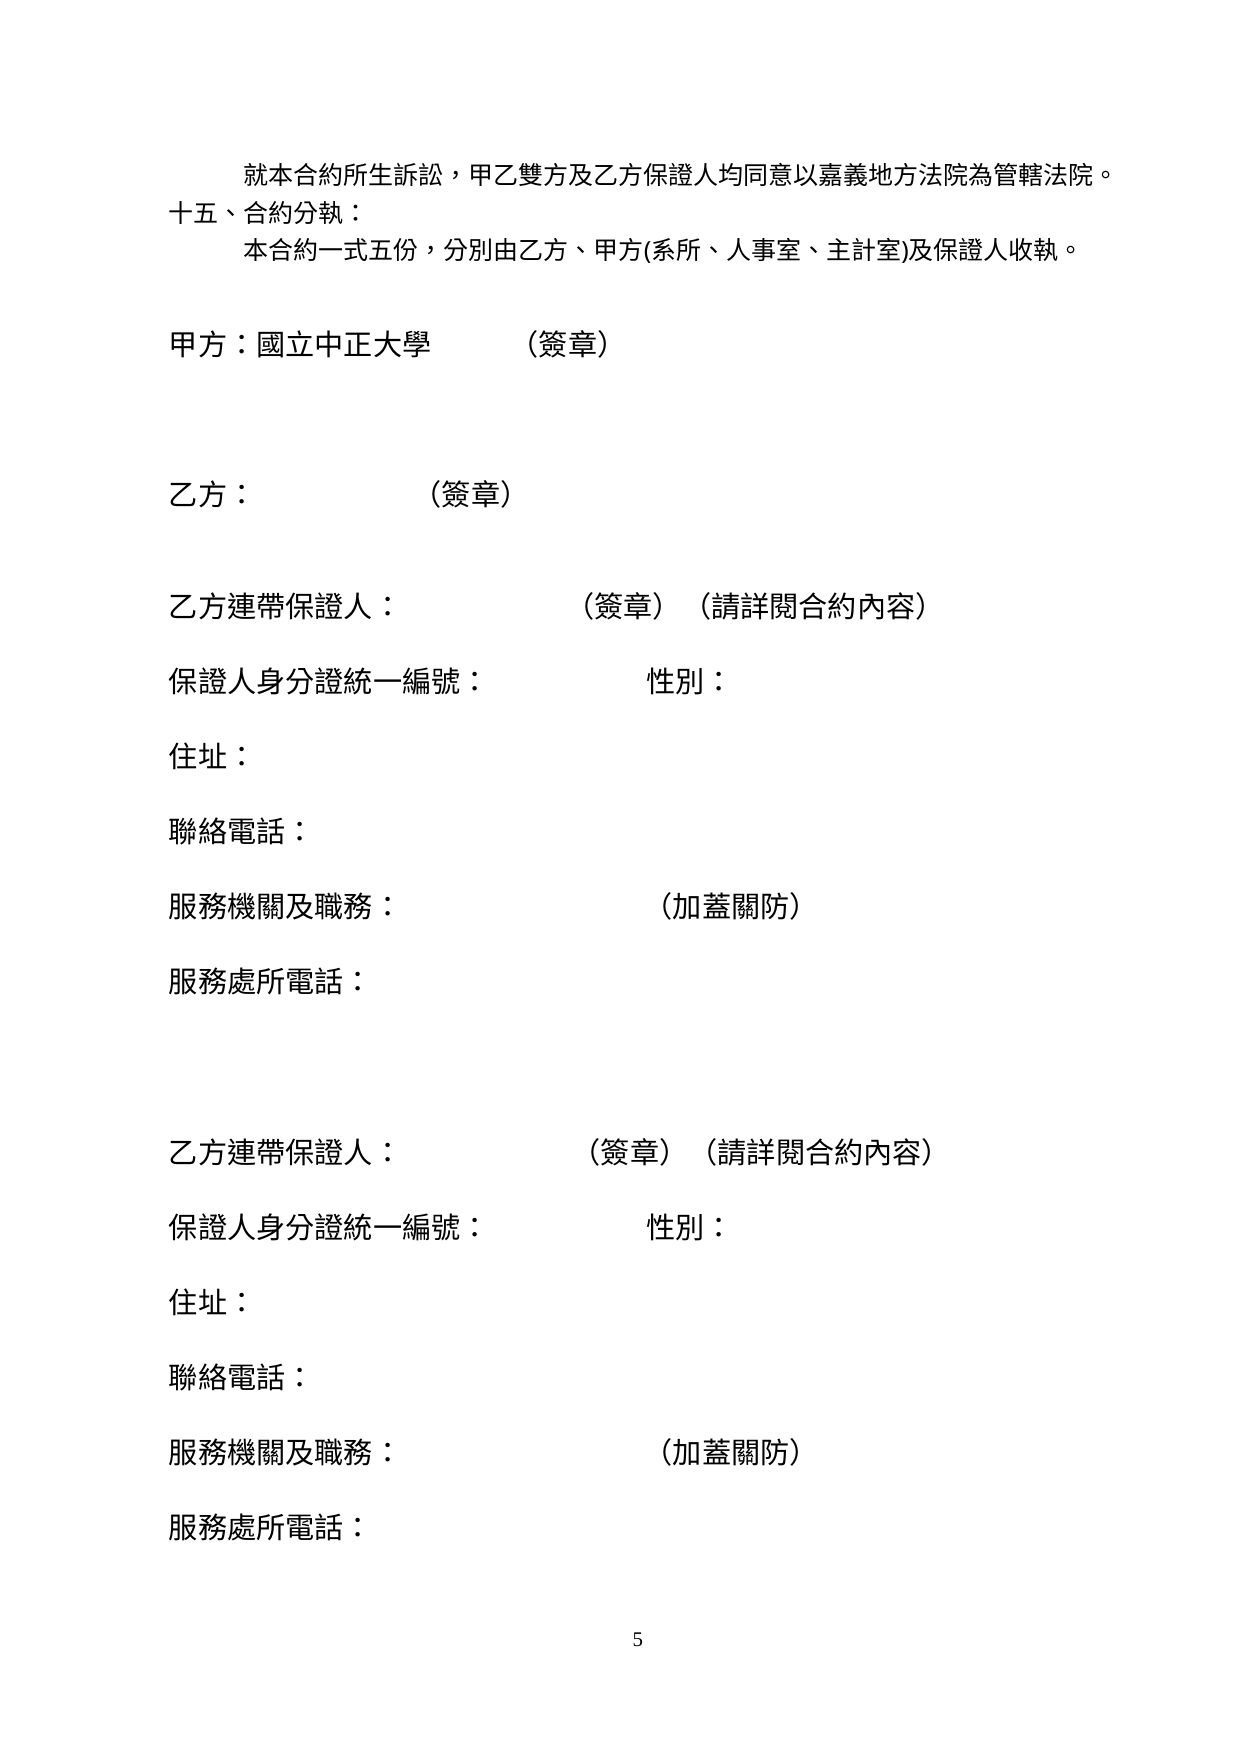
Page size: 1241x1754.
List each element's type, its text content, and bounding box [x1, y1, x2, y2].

text 保證人身分證統一編號： 性別： [169, 1189, 1106, 1264]
text 聯絡電話： [169, 1339, 1106, 1414]
text 聯絡電話： [169, 793, 1106, 868]
text 保證人身分證統一編號： 性別： [169, 643, 1106, 718]
text 乙方： （簽章） [169, 455, 1106, 530]
text 甲方：國立中正大學 （簽章） [169, 305, 1106, 380]
text 乙方連帶保證人： （簽章）（請詳閱合約內容） [169, 568, 1106, 643]
text 服務機關及職務： （加蓋關防） [169, 1414, 1106, 1489]
text 就本合約所生訴訟，甲乙雙方及乙方保證人均同意以嘉義地方法院為管轄法院。 [244, 155, 1106, 193]
text 十五、合約分執： [169, 193, 1106, 230]
text 乙方連帶保證人： （簽章）（請詳閱合約內容） [169, 1114, 1106, 1189]
text 服務處所電話： [169, 1489, 1106, 1564]
text 住址： [169, 1264, 1106, 1339]
text 服務處所電話： [169, 943, 1106, 1018]
text 本合約一式五份，分別由乙方、甲方(系所、人事室、主計室)及保證人收執。 [244, 230, 1106, 268]
text 服務機關及職務： （加蓋關防） [169, 868, 1106, 943]
text 住址： [169, 718, 1106, 793]
